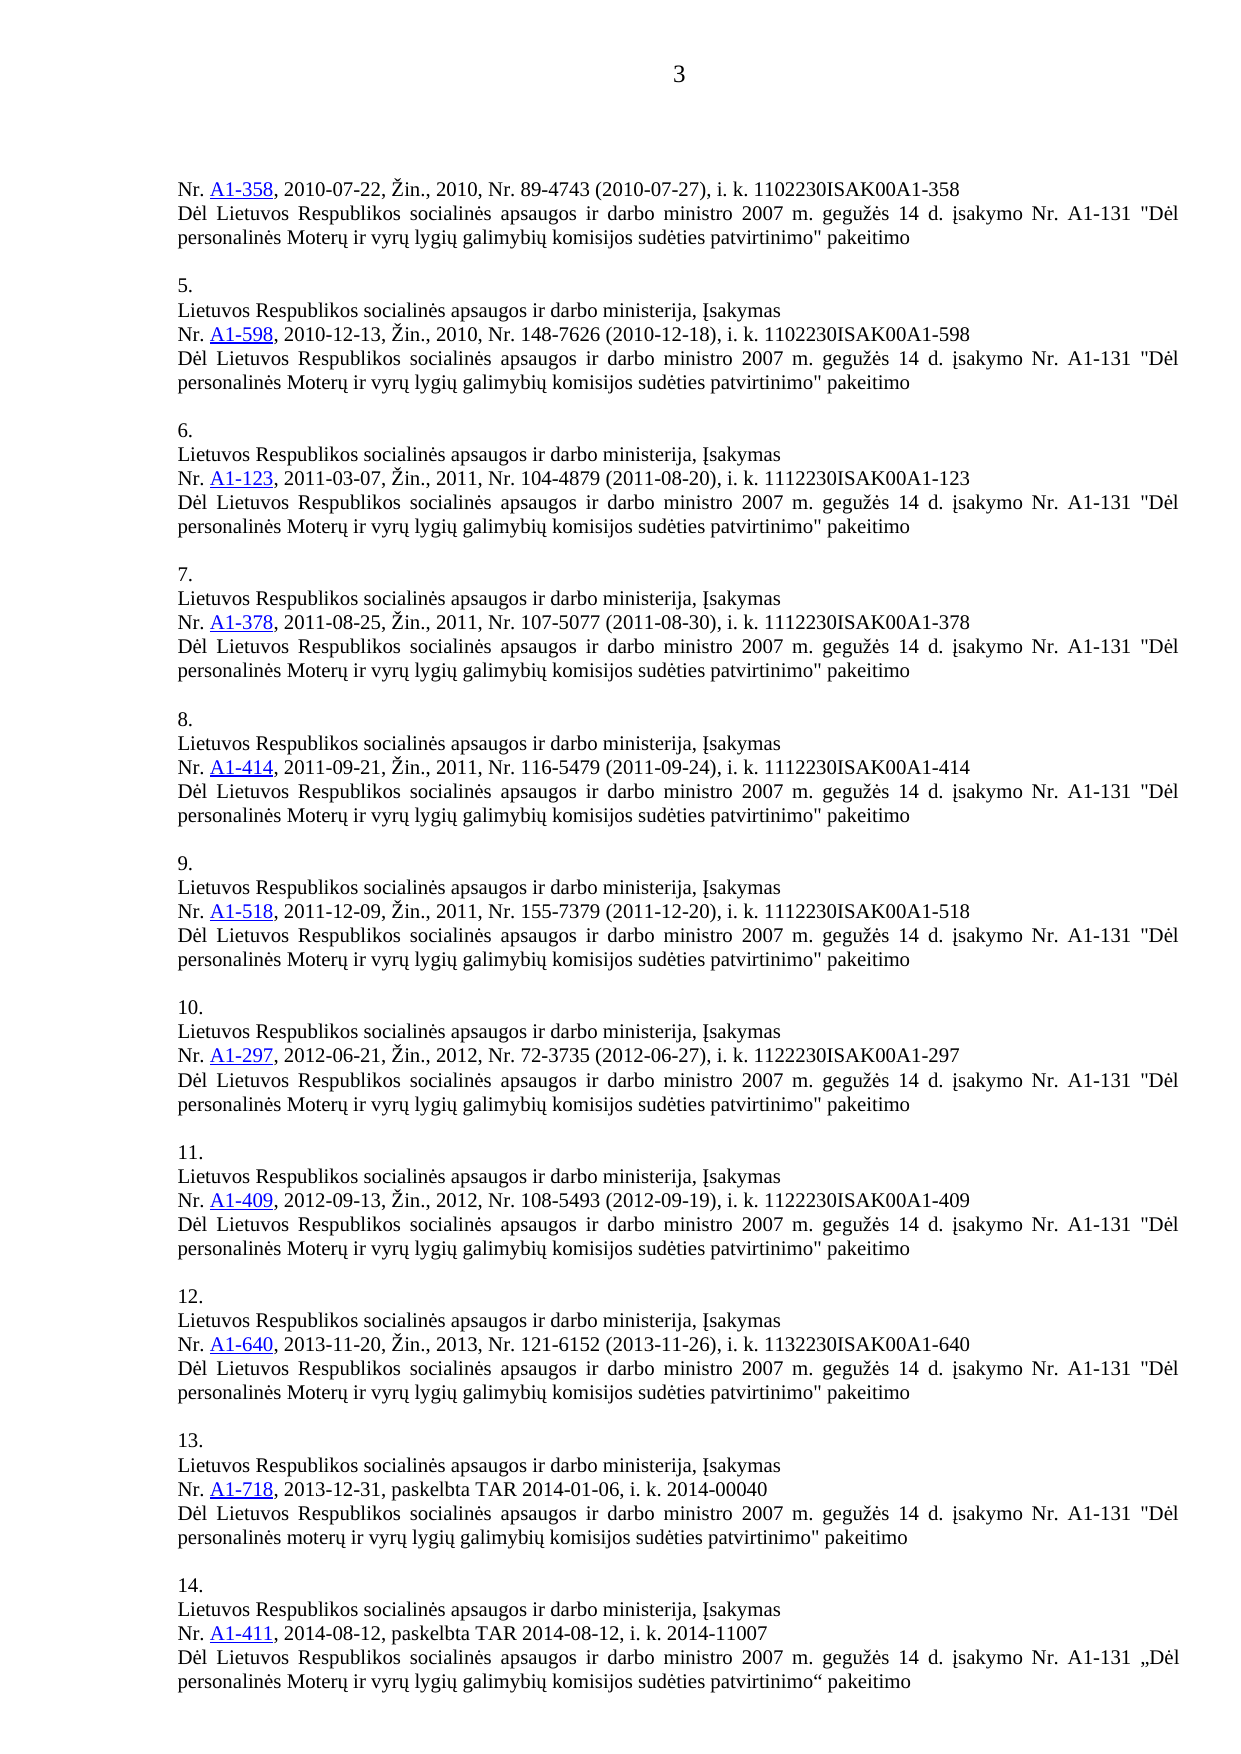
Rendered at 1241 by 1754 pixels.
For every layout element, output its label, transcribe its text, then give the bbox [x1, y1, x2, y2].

text Dėl Lietuvos Respublikos socialinės apsaugos ir darbo ministro 2007 m. gegužės 14 d. įsakymo Nr. A1-131 "Dėl personalinės Moterų ir vyrų lygių galimybių komisijos sudėties patvirtinimo" pakeitimo [177, 201, 1181, 249]
text Dėl Lietuvos Respublikos socialinės apsaugos ir darbo ministro 2007 m. gegužės 14 d. įsakymo Nr. A1-131 "Dėl personalinės Moterų ir vyrų lygių galimybių komisijos sudėties patvirtinimo" pakeitimo [177, 1212, 1181, 1260]
text 14. [177, 1573, 1181, 1597]
text Nr. A1-414, 2011-09-21, Žin., 2011, Nr. 116-5479 (2011-09-24), i. k. 1112230ISAK00A1-414 [177, 755, 1181, 779]
text Lietuvos Respublikos socialinės apsaugos ir darbo ministerija, Įsakymas [177, 1597, 1181, 1621]
text 6. [177, 418, 1181, 442]
text Dėl Lietuvos Respublikos socialinės apsaugos ir darbo ministro 2007 m. gegužės 14 d. įsakymo Nr. A1-131 "Dėl personalinės moterų ir vyrų lygių galimybių komisijos sudėties patvirtinimo" pakeitimo [177, 1501, 1181, 1549]
text Dėl Lietuvos Respublikos socialinės apsaugos ir darbo ministro 2007 m. gegužės 14 d. įsakymo Nr. A1-131 "Dėl personalinės Moterų ir vyrų lygių galimybių komisijos sudėties patvirtinimo" pakeitimo [177, 1356, 1181, 1404]
text 7. [177, 562, 1181, 586]
text Lietuvos Respublikos socialinės apsaugos ir darbo ministerija, Įsakymas [177, 586, 1181, 610]
text Nr. A1-640, 2013-11-20, Žin., 2013, Nr. 121-6152 (2013-11-26), i. k. 1132230ISAK00A1-640 [177, 1332, 1181, 1356]
text 11. [177, 1140, 1181, 1164]
text Dėl Lietuvos Respublikos socialinės apsaugos ir darbo ministro 2007 m. gegužės 14 d. įsakymo Nr. A1-131 „Dėl personalinės Moterų ir vyrų lygių galimybių komisijos sudėties patvirtinimo“ pakeitimo [177, 1645, 1181, 1693]
text Dėl Lietuvos Respublikos socialinės apsaugos ir darbo ministro 2007 m. gegužės 14 d. įsakymo Nr. A1-131 "Dėl personalinės Moterų ir vyrų lygių galimybių komisijos sudėties patvirtinimo" pakeitimo [177, 634, 1181, 682]
text Nr. A1-358, 2010-07-22, Žin., 2010, Nr. 89-4743 (2010-07-27), i. k. 1102230ISAK00A1-358 [177, 177, 1181, 201]
text Dėl Lietuvos Respublikos socialinės apsaugos ir darbo ministro 2007 m. gegužės 14 d. įsakymo Nr. A1-131 "Dėl personalinės Moterų ir vyrų lygių galimybių komisijos sudėties patvirtinimo" pakeitimo [177, 490, 1181, 538]
text Nr. A1-378, 2011-08-25, Žin., 2011, Nr. 107-5077 (2011-08-30), i. k. 1112230ISAK00A1-378 [177, 610, 1181, 634]
text Lietuvos Respublikos socialinės apsaugos ir darbo ministerija, Įsakymas [177, 1164, 1181, 1188]
text Dėl Lietuvos Respublikos socialinės apsaugos ir darbo ministro 2007 m. gegužės 14 d. įsakymo Nr. A1-131 "Dėl personalinės Moterų ir vyrų lygių galimybių komisijos sudėties patvirtinimo" pakeitimo [177, 346, 1181, 394]
text Lietuvos Respublikos socialinės apsaugos ir darbo ministerija, Įsakymas [177, 1308, 1181, 1332]
text Dėl Lietuvos Respublikos socialinės apsaugos ir darbo ministro 2007 m. gegužės 14 d. įsakymo Nr. A1-131 "Dėl personalinės Moterų ir vyrų lygių galimybių komisijos sudėties patvirtinimo" pakeitimo [177, 923, 1181, 971]
text Nr. A1-411, 2014-08-12, paskelbta TAR 2014-08-12, i. k. 2014-11007 [177, 1621, 1181, 1645]
text Nr. A1-297, 2012-06-21, Žin., 2012, Nr. 72-3735 (2012-06-27), i. k. 1122230ISAK00A1-297 [177, 1043, 1181, 1067]
text 9. [177, 851, 1181, 875]
text Lietuvos Respublikos socialinės apsaugos ir darbo ministerija, Įsakymas [177, 1019, 1181, 1043]
text 5. [177, 273, 1181, 297]
text Dėl Lietuvos Respublikos socialinės apsaugos ir darbo ministro 2007 m. gegužės 14 d. įsakymo Nr. A1-131 "Dėl personalinės Moterų ir vyrų lygių galimybių komisijos sudėties patvirtinimo" pakeitimo [177, 779, 1181, 827]
text Dėl Lietuvos Respublikos socialinės apsaugos ir darbo ministro 2007 m. gegužės 14 d. įsakymo Nr. A1-131 "Dėl personalinės Moterų ir vyrų lygių galimybių komisijos sudėties patvirtinimo" pakeitimo [177, 1067, 1181, 1116]
text Lietuvos Respublikos socialinės apsaugos ir darbo ministerija, Įsakymas [177, 875, 1181, 899]
text Nr. A1-409, 2012-09-13, Žin., 2012, Nr. 108-5493 (2012-09-19), i. k. 1122230ISAK00A1-409 [177, 1188, 1181, 1212]
text Nr. A1-598, 2010-12-13, Žin., 2010, Nr. 148-7626 (2010-12-18), i. k. 1102230ISAK00A1-598 [177, 322, 1181, 346]
text Nr. A1-718, 2013-12-31, paskelbta TAR 2014-01-06, i. k. 2014-00040 [177, 1477, 1181, 1501]
text 10. [177, 995, 1181, 1019]
text Nr. A1-123, 2011-03-07, Žin., 2011, Nr. 104-4879 (2011-08-20), i. k. 1112230ISAK00A1-123 [177, 466, 1181, 490]
text 8. [177, 707, 1181, 731]
text Lietuvos Respublikos socialinės apsaugos ir darbo ministerija, Įsakymas [177, 442, 1181, 466]
text Lietuvos Respublikos socialinės apsaugos ir darbo ministerija, Įsakymas [177, 297, 1181, 322]
text 13. [177, 1428, 1181, 1452]
text 12. [177, 1284, 1181, 1308]
text Lietuvos Respublikos socialinės apsaugos ir darbo ministerija, Įsakymas [177, 731, 1181, 755]
text Nr. A1-518, 2011-12-09, Žin., 2011, Nr. 155-7379 (2011-12-20), i. k. 1112230ISAK00A1-518 [177, 899, 1181, 923]
text Lietuvos Respublikos socialinės apsaugos ir darbo ministerija, Įsakymas [177, 1452, 1181, 1477]
